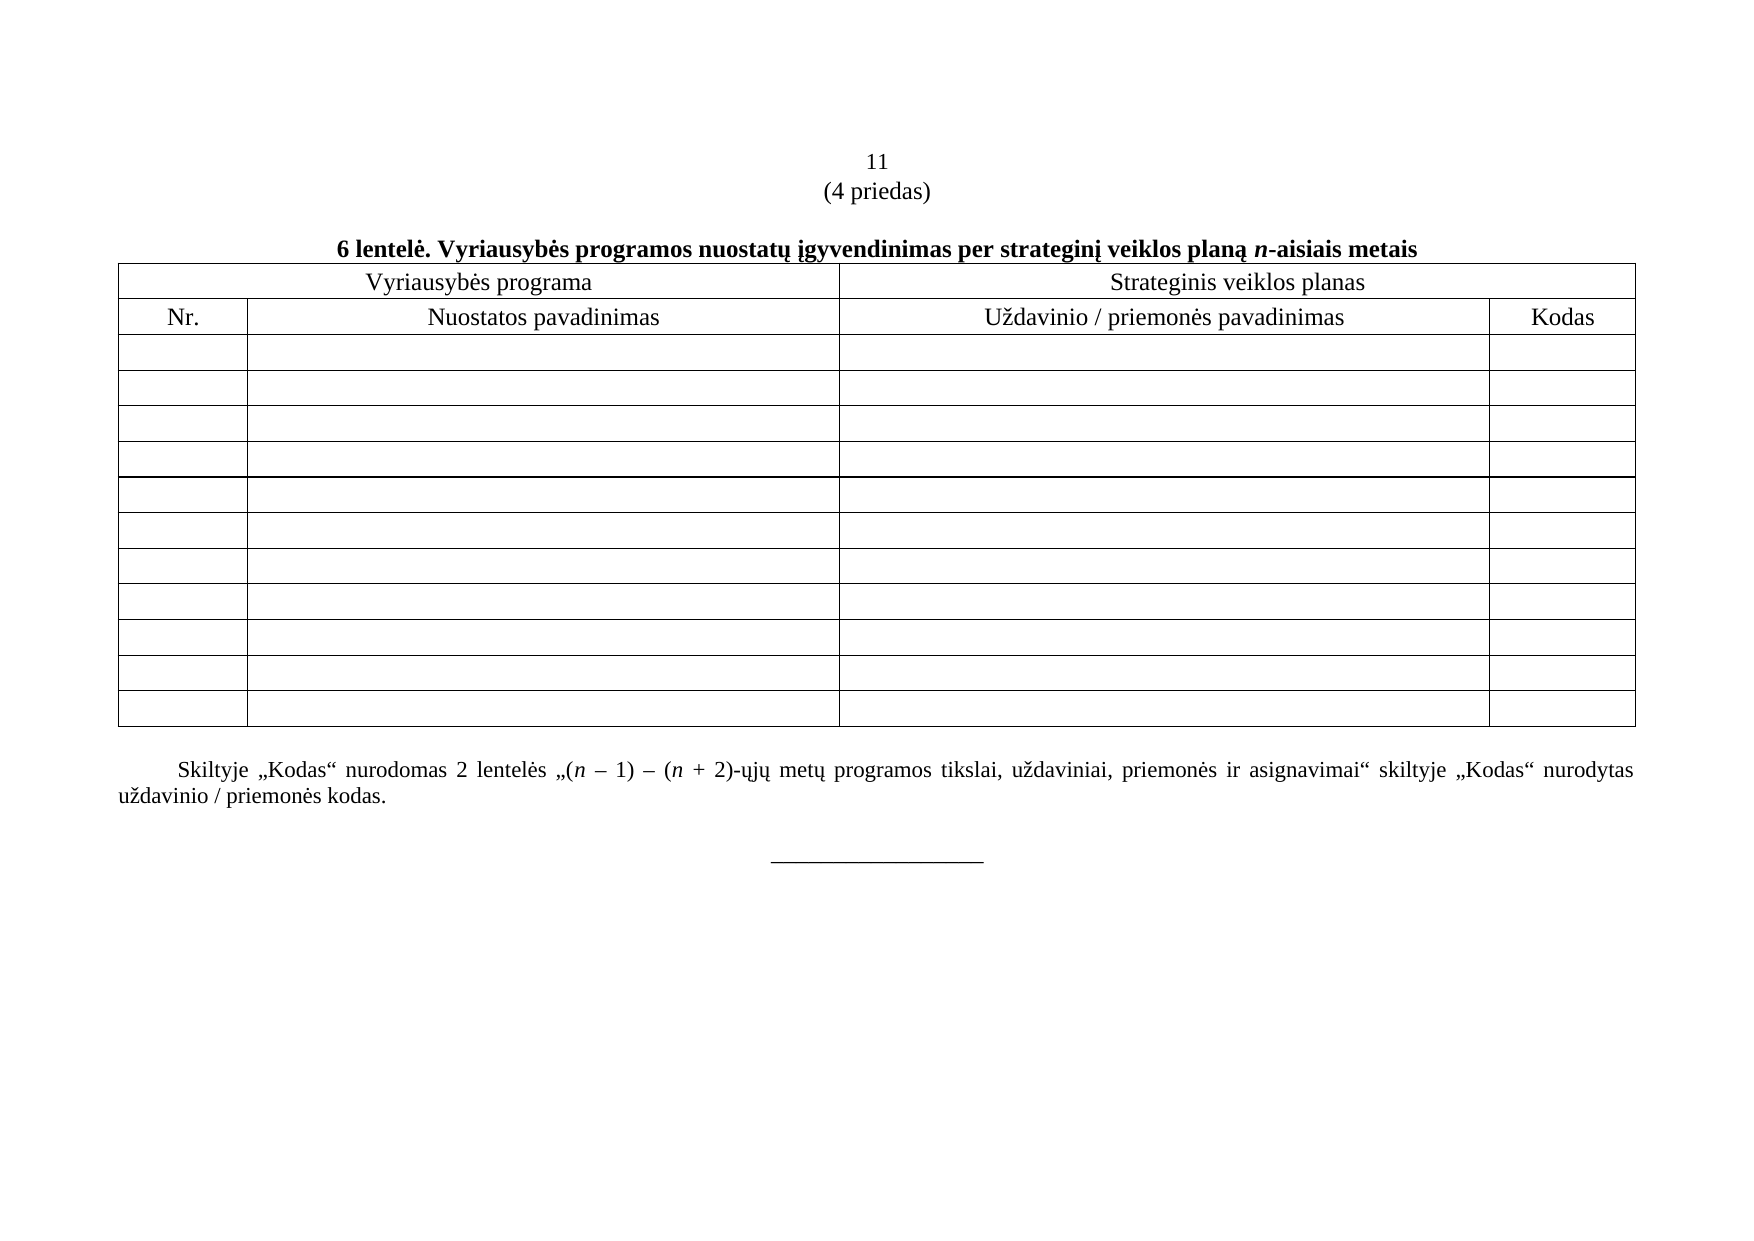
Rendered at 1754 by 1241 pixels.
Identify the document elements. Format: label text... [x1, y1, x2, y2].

table_cell [840, 549, 1489, 583]
table_cell [840, 620, 1489, 654]
table_cell [1490, 442, 1635, 476]
table_cell [840, 442, 1489, 476]
table_cell Nr. [119, 299, 247, 334]
table_cell [248, 513, 839, 548]
table_cell [1490, 371, 1635, 405]
table_cell [248, 549, 839, 583]
table_cell [248, 620, 839, 654]
table_cell [119, 371, 247, 405]
table_cell [119, 406, 247, 441]
table_cell [840, 335, 1489, 369]
text Skiltyje „Kodas“ nurodomas 2 lentelės „(n – 1) – (n + 2)-ųjų metų programos tikslai, uždaviniai, priemonės ir asignavimai“ skiltyje „Kodas“ nurodytas uždavinio / priemonės kodas. [118, 756, 1636, 808]
text 6 lentelė. Vyriausybės programos nuostatų įgyvendinimas per strateginį veiklos planą n-aisiais metais [118, 234, 1636, 263]
table_cell [119, 584, 247, 619]
table_cell [1490, 656, 1635, 690]
table_cell [248, 406, 839, 441]
table_cell [119, 442, 247, 476]
table_cell [119, 549, 247, 583]
table_cell [1490, 549, 1635, 583]
table_cell [1490, 478, 1635, 512]
table_cell Nuostatos pavadinimas [248, 299, 839, 334]
table_cell [840, 478, 1489, 512]
table_cell Uždavinio / priemonės pavadinimas [840, 299, 1489, 334]
table_cell [840, 371, 1489, 405]
table_cell [1490, 513, 1635, 548]
table_cell [840, 513, 1489, 548]
table_cell [119, 335, 247, 369]
table_cell [248, 656, 839, 690]
table_cell [1490, 620, 1635, 654]
table_cell [840, 584, 1489, 619]
table_cell [840, 691, 1489, 726]
table_cell [248, 584, 839, 619]
table_cell [119, 691, 247, 726]
table_cell Kodas [1490, 299, 1635, 334]
text _________________ [118, 837, 1636, 866]
table_cell [119, 656, 247, 690]
table_cell [1490, 584, 1635, 619]
table_header Strateginis veiklos planas [840, 264, 1635, 298]
table_cell [248, 478, 839, 512]
table_cell [119, 620, 247, 654]
table_cell [248, 371, 839, 405]
table_cell [248, 335, 839, 369]
table_cell [119, 478, 247, 512]
table_cell [1490, 691, 1635, 726]
table_cell [1490, 335, 1635, 369]
table_cell [248, 442, 839, 476]
table_cell [840, 406, 1489, 441]
table_cell [248, 691, 839, 726]
table_header Vyriausybės programa [119, 264, 839, 298]
table_cell [840, 656, 1489, 690]
table_cell [1490, 406, 1635, 441]
table_cell [119, 513, 247, 548]
